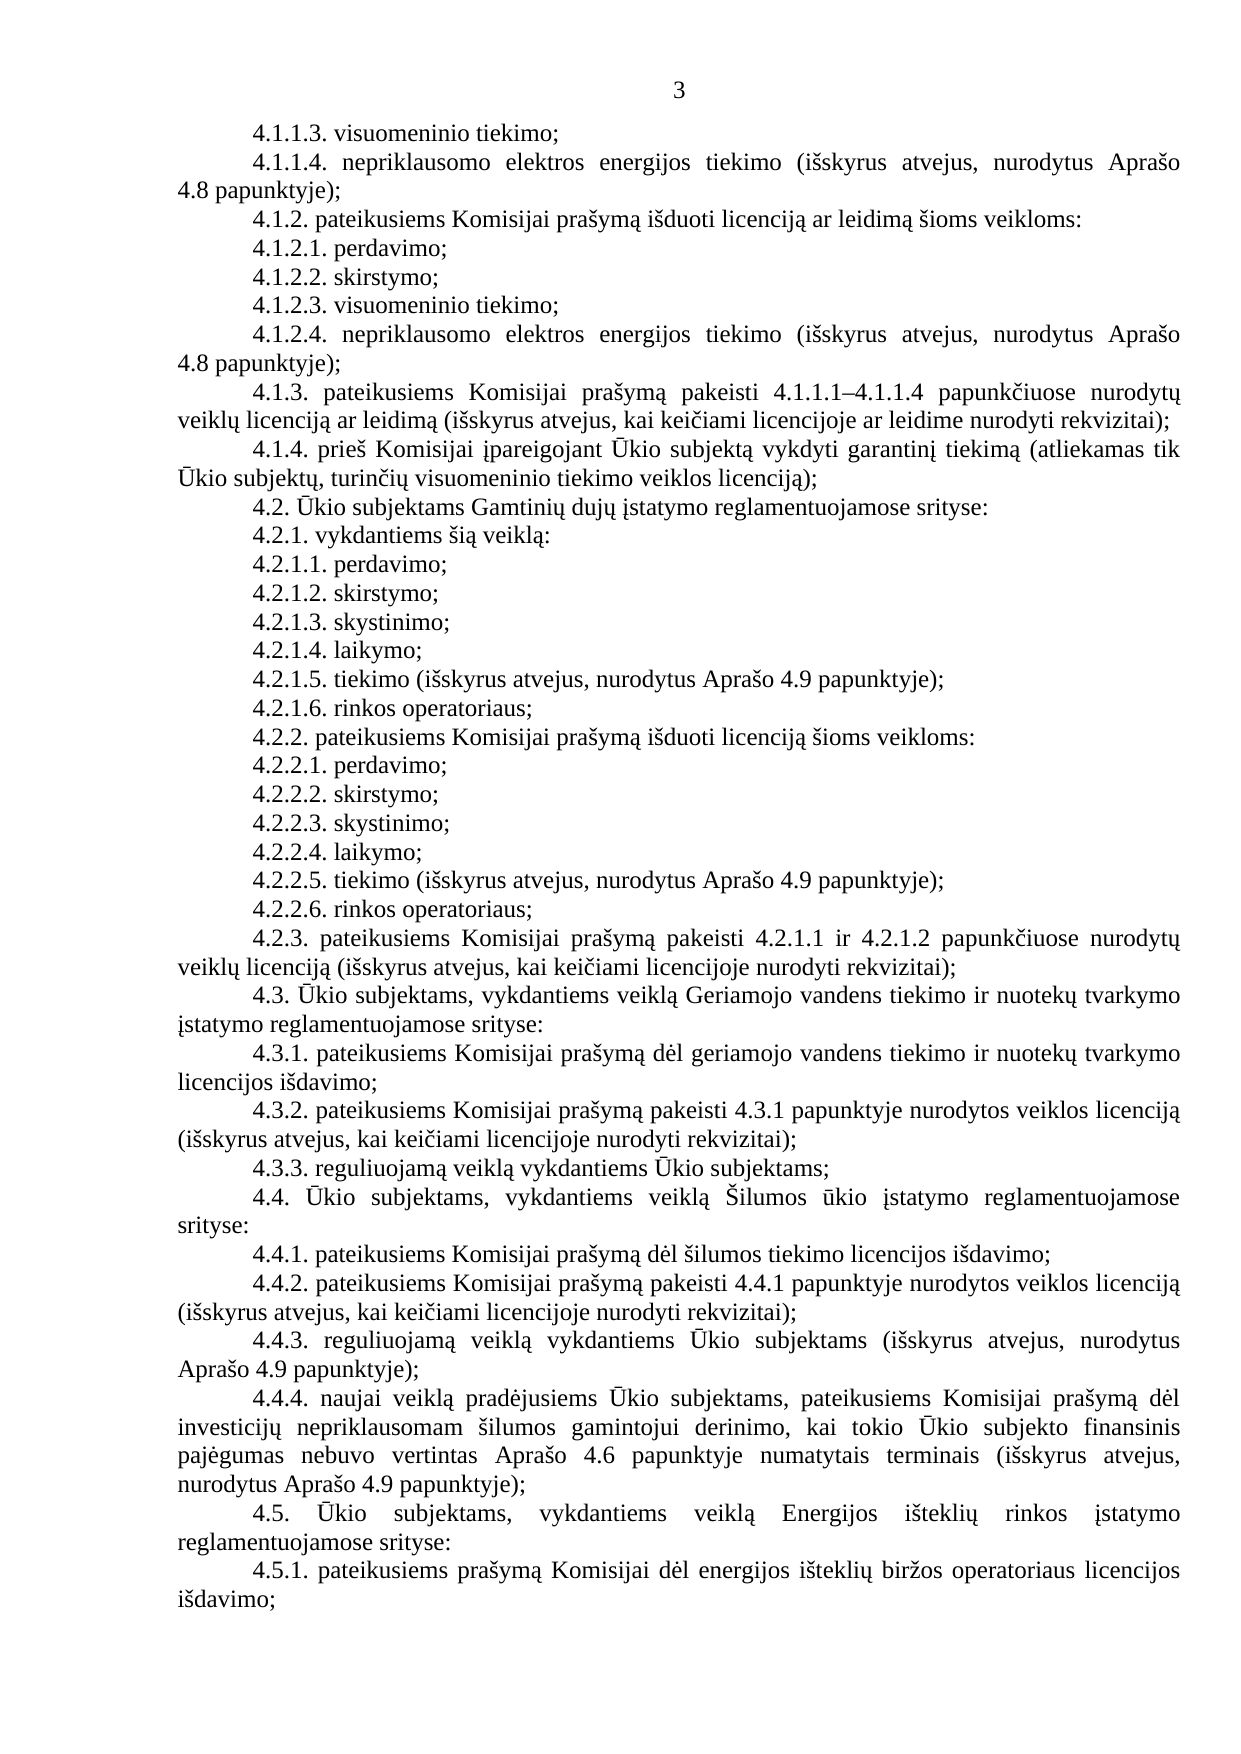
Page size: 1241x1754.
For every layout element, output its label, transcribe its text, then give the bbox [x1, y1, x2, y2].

text 4.2.1.3. skystinimo; [177, 607, 1181, 636]
text 4.2.1.6. rinkos operatoriaus; [177, 693, 1181, 722]
text 4.3. Ūkio subjektams, vykdantiems veiklą Geriamojo vandens tiekimo ir nuotekų tvarkymo įstatymo reglamentuojamose srityse: [177, 981, 1181, 1038]
text 4.4.4. naujai veiklą pradėjusiems Ūkio subjektams, pateikusiems Komisijai prašymą dėl investicijų nepriklausomam šilumos gamintojui derinimo, kai tokio Ūkio subjekto finansinis pajėgumas nebuvo vertintas Aprašo 4.6 papunktyje numatytais terminais (išskyrus atvejus, nurodytus Aprašo 4.9 papunktyje); [177, 1383, 1181, 1498]
text 4.2.2.1. perdavimo; [177, 751, 1181, 779]
text 4.1.4. prieš Komisijai įpareigojant Ūkio subjektą vykdyti garantinį tiekimą (atliekamas tik Ūkio subjektų, turinčių visuomeninio tiekimo veiklos licenciją); [177, 434, 1181, 492]
text 4.5.1. pateikusiems prašymą Komisijai dėl energijos išteklių biržos operatoriaus licencijos išdavimo; [177, 1556, 1181, 1613]
text 4.2.2.6. rinkos operatoriaus; [177, 894, 1181, 923]
text 4.2.1. vykdantiems šią veiklą: [177, 521, 1181, 549]
text 4.2.1.4. laikymo; [177, 636, 1181, 664]
text 4.1.2.4. nepriklausomo elektros energijos tiekimo (išskyrus atvejus, nurodytus Aprašo 4.8 papunktyje); [177, 319, 1181, 377]
text 4.4.1. pateikusiems Komisijai prašymą dėl šilumos tiekimo licencijos išdavimo; [177, 1239, 1181, 1268]
text 4.2.1.2. skirstymo; [177, 578, 1181, 607]
text 4.5. Ūkio subjektams, vykdantiems veiklą Energijos išteklių rinkos įstatymo reglamentuojamose srityse: [177, 1498, 1181, 1556]
text 4.4. Ūkio subjektams, vykdantiems veiklą Šilumos ūkio įstatymo reglamentuojamose srityse: [177, 1182, 1181, 1239]
text 4.4.3. reguliuojamą veiklą vykdantiems Ūkio subjektams (išskyrus atvejus, nurodytus Aprašo 4.9 papunktyje); [177, 1326, 1181, 1383]
text 4.3.3. reguliuojamą veiklą vykdantiems Ūkio subjektams; [177, 1153, 1181, 1182]
text 4.1.2.2. skirstymo; [177, 262, 1181, 291]
text 4.2.1.5. tiekimo (išskyrus atvejus, nurodytus Aprašo 4.9 papunktyje); [177, 664, 1181, 693]
text 4.1.2. pateikusiems Komisijai prašymą išduoti licenciją ar leidimą šioms veikloms: [177, 204, 1181, 233]
text 4.1.3. pateikusiems Komisijai prašymą pakeisti 4.1.1.1–4.1.1.4 papunkčiuose nurodytų veiklų licenciją ar leidimą (išskyrus atvejus, kai keičiami licencijoje ar leidime nurodyti rekvizitai); [177, 377, 1181, 434]
text 4.4.2. pateikusiems Komisijai prašymą pakeisti 4.4.1 papunktyje nurodytos veiklos licenciją (išskyrus atvejus, kai keičiami licencijoje nurodyti rekvizitai); [177, 1268, 1181, 1326]
text 4.1.1.4. nepriklausomo elektros energijos tiekimo (išskyrus atvejus, nurodytus Aprašo 4.8 papunktyje); [177, 147, 1181, 204]
text 4.3.1. pateikusiems Komisijai prašymą dėl geriamojo vandens tiekimo ir nuotekų tvarkymo licencijos išdavimo; [177, 1038, 1181, 1096]
text 4.1.2.3. visuomeninio tiekimo; [177, 291, 1181, 319]
text 4.2.2.3. skystinimo; [177, 808, 1181, 837]
text 4.2.1.1. perdavimo; [177, 549, 1181, 578]
text 4.2.2.4. laikymo; [177, 837, 1181, 866]
text 4.1.1.3. visuomeninio tiekimo; [177, 118, 1181, 147]
text 4.2.3. pateikusiems Komisijai prašymą pakeisti 4.2.1.1 ir 4.2.1.2 papunkčiuose nurodytų veiklų licenciją (išskyrus atvejus, kai keičiami licencijoje nurodyti rekvizitai); [177, 923, 1181, 981]
text 4.2.2.2. skirstymo; [177, 779, 1181, 808]
text 4.2. Ūkio subjektams Gamtinių dujų įstatymo reglamentuojamose srityse: [177, 492, 1181, 521]
text 4.2.2.5. tiekimo (išskyrus atvejus, nurodytus Aprašo 4.9 papunktyje); [177, 866, 1181, 894]
text 4.2.2. pateikusiems Komisijai prašymą išduoti licenciją šioms veikloms: [177, 722, 1181, 751]
text 4.3.2. pateikusiems Komisijai prašymą pakeisti 4.3.1 papunktyje nurodytos veiklos licenciją (išskyrus atvejus, kai keičiami licencijoje nurodyti rekvizitai); [177, 1096, 1181, 1153]
text 4.1.2.1. perdavimo; [177, 233, 1181, 262]
